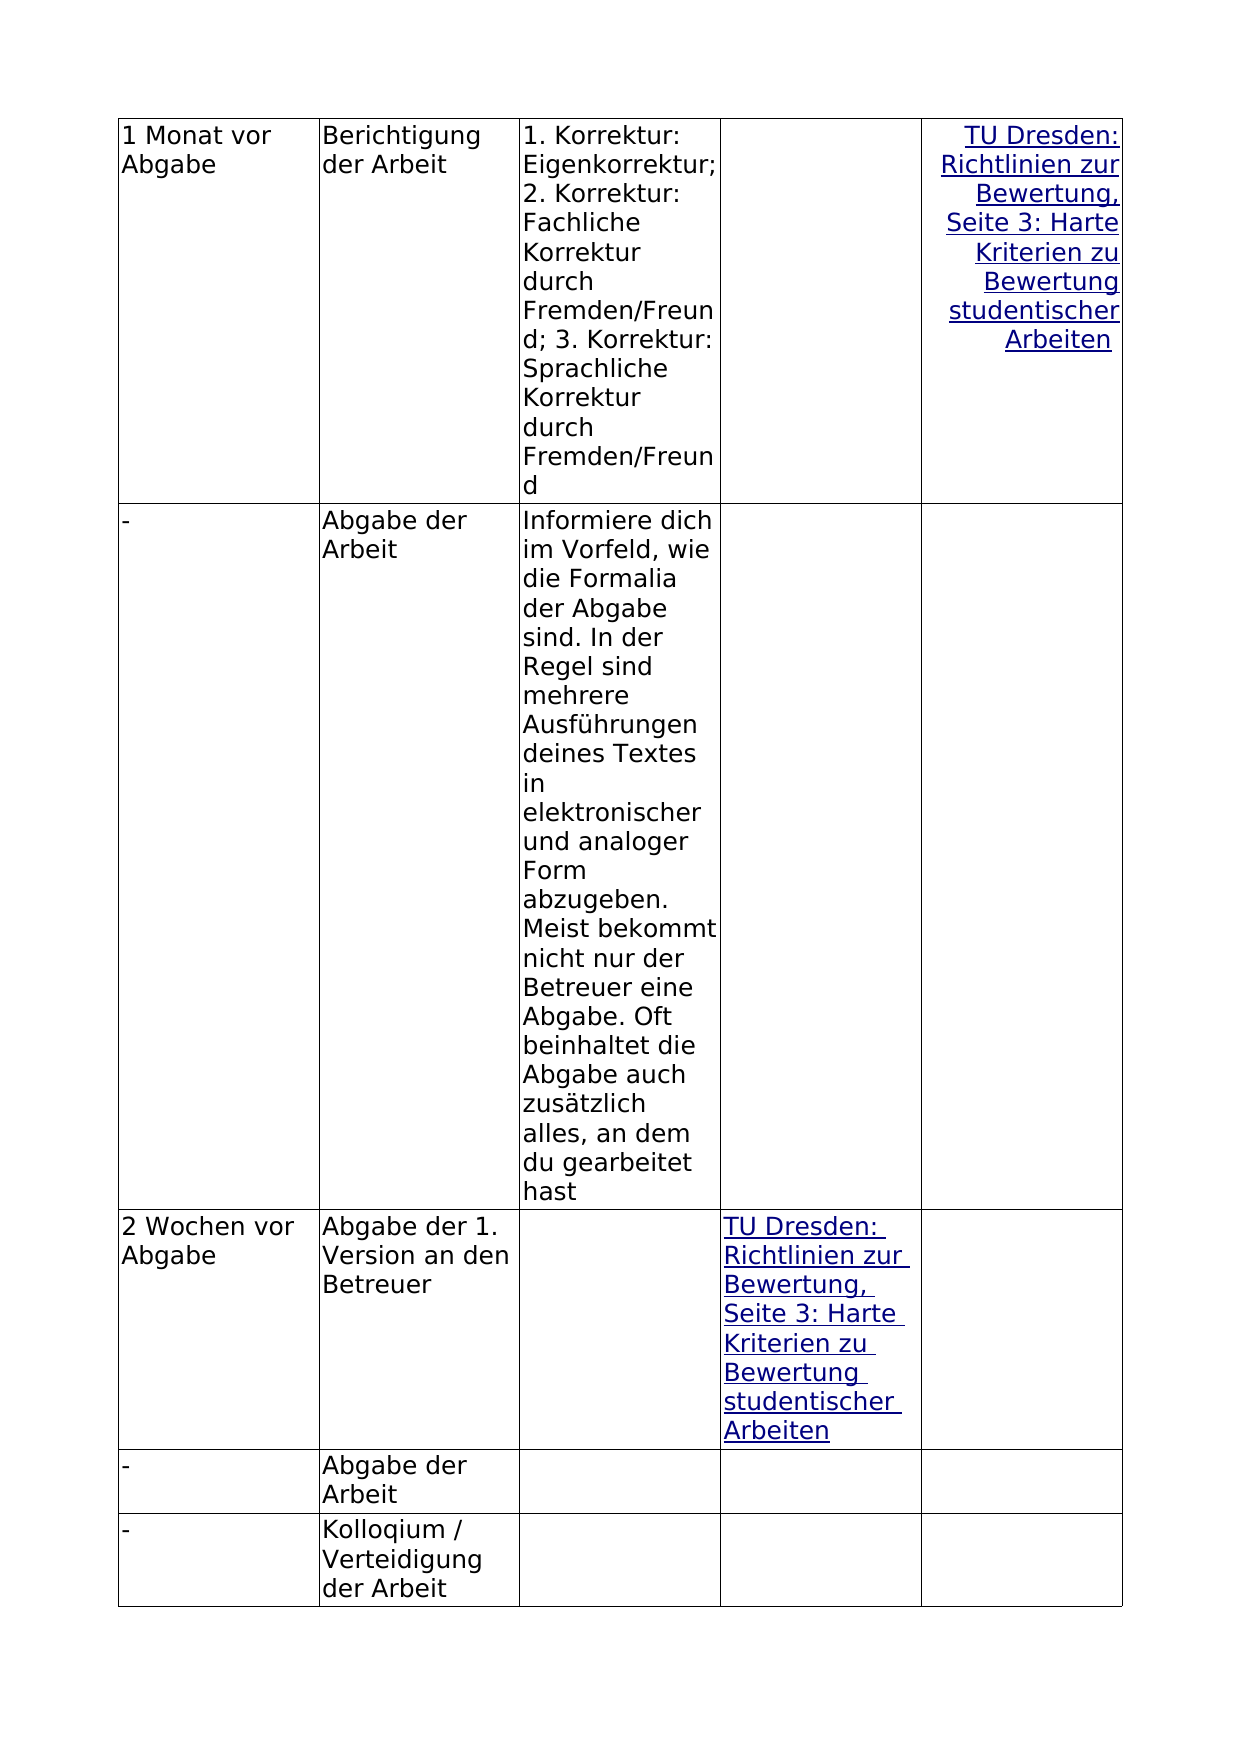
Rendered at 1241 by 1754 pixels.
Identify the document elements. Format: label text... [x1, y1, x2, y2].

table_cell - [119, 504, 319, 1209]
table_cell Berichtigung der Arbeit [320, 119, 519, 503]
table_cell [721, 504, 921, 1209]
table_cell Abgabe der Arbeit [320, 504, 519, 1209]
table_cell TU Dresden: Richtlinien zur Bewertung, Seite 3: Harte Kriterien zu Bewertung studentischer Arbeiten [721, 1210, 921, 1448]
table_cell [721, 119, 921, 503]
table_cell [721, 1450, 921, 1513]
table_cell 1. Korrektur: Eigenkorrektur; 2. Korrektur: Fachliche Korrektur durch Fremden/Freund; 3. Korrektur: Sprachliche Korrektur durch Fremden/Freund [520, 119, 720, 503]
table_cell Abgabe der 1. Version an den Betreuer [320, 1210, 519, 1448]
table_cell [922, 1450, 1122, 1513]
table_cell 1 Monat vor Abgabe [119, 119, 319, 503]
table_cell [520, 1450, 720, 1513]
table_cell [922, 504, 1122, 1209]
table_cell [520, 1210, 720, 1448]
table_cell Kolloqium / Verteidigung der Arbeit [320, 1514, 519, 1606]
table_cell Informiere dich im Vorfeld, wie die Formalia der Abgabe sind. In der Regel sind mehrere Ausführungen deines Textes in elektronischer und analoger Form abzugeben. Meist bekommt nicht nur der Betreuer eine Abgabe. Oft beinhaltet die Abgabe auch zusätzlich alles, an dem du gearbeitet hast [520, 504, 720, 1209]
table_cell TU Dresden: Richtlinien zur Bewertung, Seite 3: Harte Kriterien zu Bewertung studentischer Arbeiten [922, 119, 1122, 503]
table_cell Abgabe der Arbeit [320, 1450, 519, 1513]
table_cell [520, 1514, 720, 1606]
table_cell - [119, 1514, 319, 1606]
table_cell - [119, 1450, 319, 1513]
table_cell [721, 1514, 921, 1606]
table_cell [922, 1514, 1122, 1606]
table_cell 2 Wochen vor Abgabe [119, 1210, 319, 1448]
table_cell [922, 1210, 1122, 1448]
